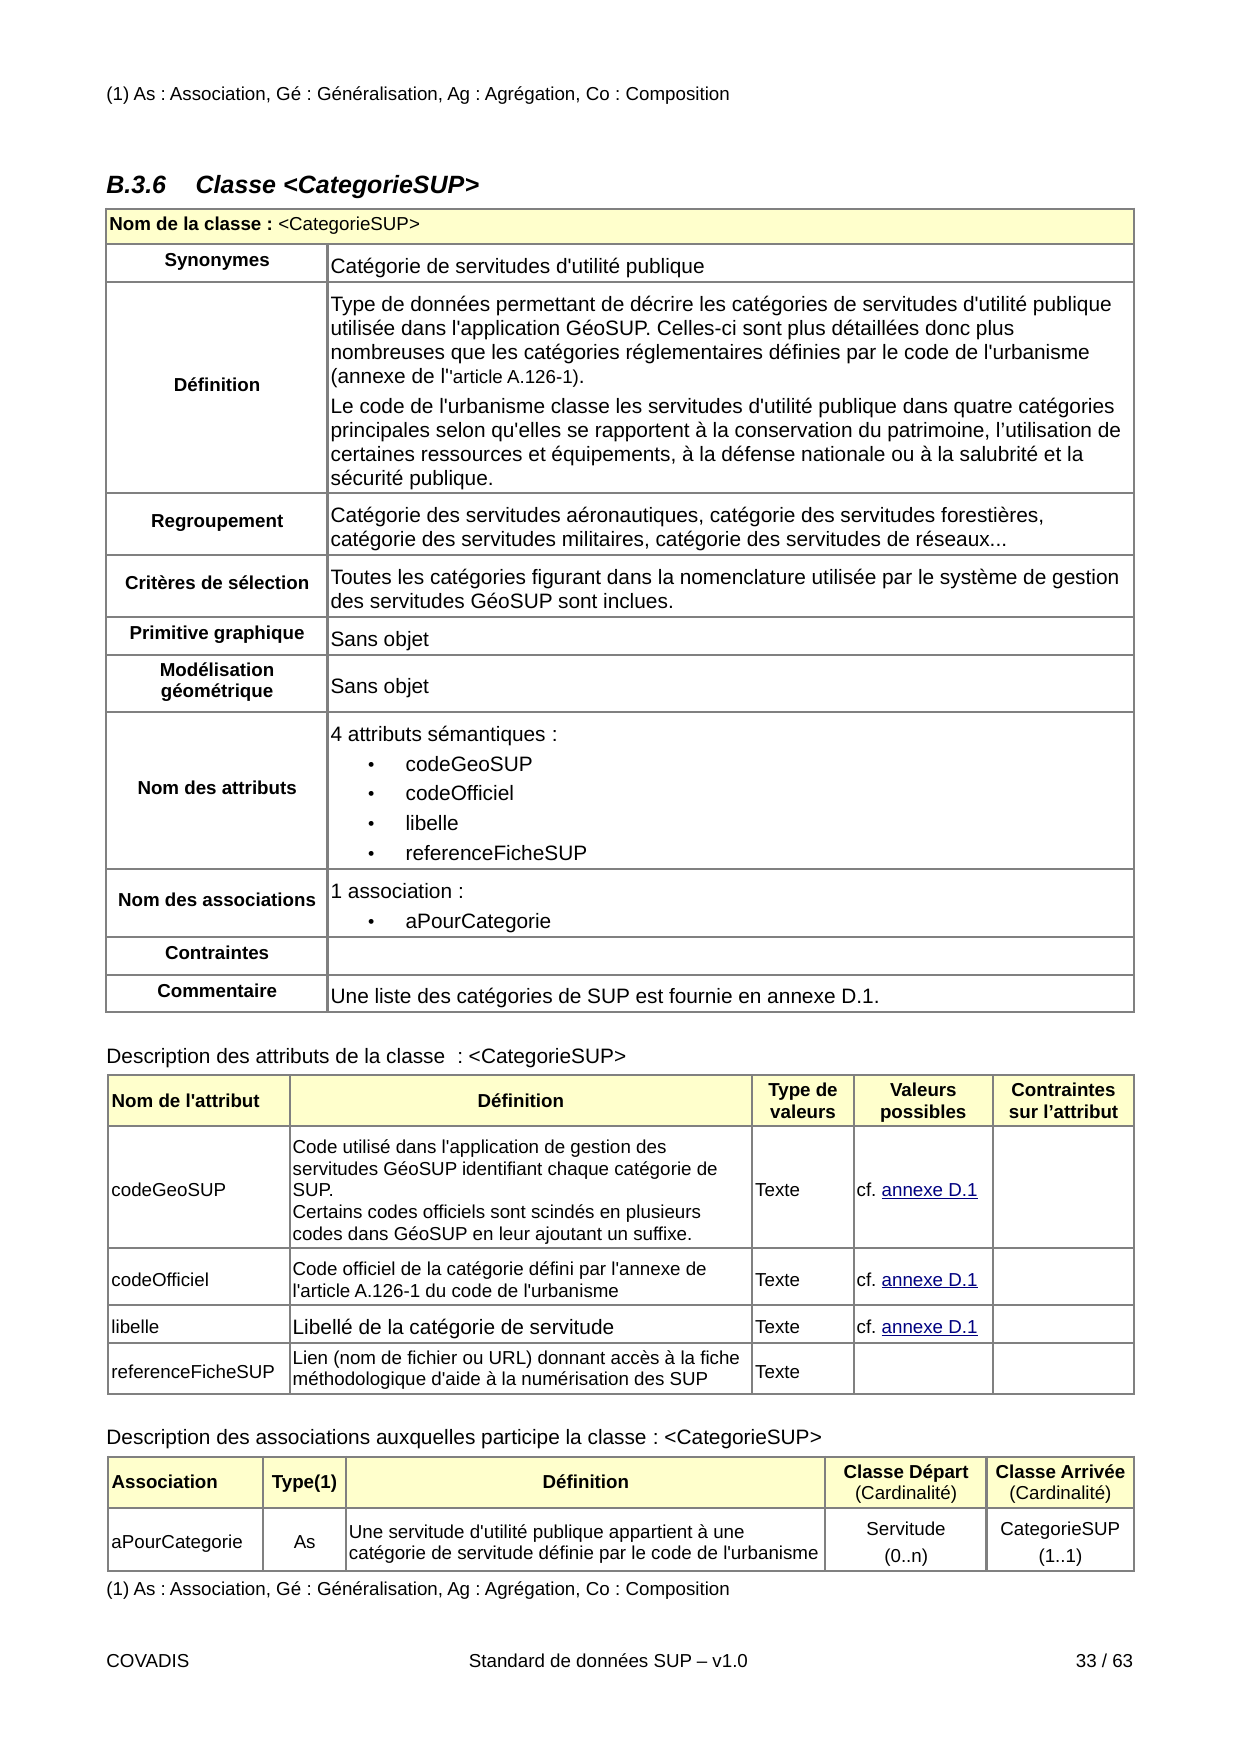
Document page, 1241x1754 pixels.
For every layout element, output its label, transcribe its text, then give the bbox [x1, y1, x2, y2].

table_cell Critères de sélection [107, 556, 326, 616]
table_header Valeurs possibles [855, 1076, 992, 1125]
table_cell codeOfficiel [109, 1249, 289, 1304]
table_cell Une servitude d'utilité publique appartient à une catégorie de servitude définie par le code de l'urbanisme [347, 1509, 824, 1569]
table_cell As [264, 1509, 345, 1569]
table_cell aPourCategorie [109, 1509, 262, 1569]
table_header Association [109, 1458, 262, 1507]
table_cell [994, 1306, 1133, 1342]
table_cell 4 attributs sémantiques : codeGeoSUP codeOfficiel libelle referenceFicheSUP [329, 713, 1133, 868]
table_header Classe Départ (Cardinalité) [826, 1458, 985, 1507]
table_cell [855, 1344, 992, 1393]
table_cell Synonymes [107, 245, 326, 281]
table_cell Regroupement [107, 494, 326, 554]
table_cell Catégorie de servitudes d'utilité publique [329, 245, 1133, 281]
table_cell codeGeoSUP [109, 1127, 289, 1247]
table_cell cf. annexe D.1 [855, 1306, 992, 1342]
table_cell Texte [753, 1306, 853, 1342]
table_cell libelle [109, 1306, 289, 1342]
text Description des attributs de la classe : <CategorieSUP> [106, 1044, 1134, 1068]
table_cell Catégorie des servitudes aéronautiques, catégorie des servitudes forestières, catégorie des servitudes militaires, catégorie des servitudes de réseaux... [329, 494, 1133, 554]
table_cell Code utilisé dans l'application de gestion des servitudes GéoSUP identifiant chaque catégorie de SUP. Certains codes officiels sont scindés en plusieurs codes dans GéoSUP en leur ajoutant un suffixe. [291, 1127, 751, 1247]
table_cell Sans objet [329, 656, 1133, 711]
table_cell 1 association : aPourCategorie [329, 870, 1133, 936]
table_header Définition [291, 1076, 751, 1125]
table_cell [994, 1249, 1133, 1304]
table_cell Une liste des catégories de SUP est fournie en annexe D.1. [329, 976, 1133, 1011]
table_header Définition [347, 1458, 824, 1507]
table_cell Contraintes [107, 938, 326, 973]
table_cell cf. annexe D.1 [855, 1127, 992, 1247]
table_header Nom de la classe : <CategorieSUP> [107, 210, 1133, 243]
table_cell Code officiel de la catégorie défini par l'annexe de l'article A.126-1 du code de l'urbanisme [291, 1249, 751, 1304]
table_cell Modélisation géométrique [107, 656, 326, 711]
table_cell Libellé de la catégorie de servitude [291, 1306, 751, 1342]
text Description des associations auxquelles participe la classe : <CategorieSUP> [106, 1425, 1134, 1449]
table_cell Primitive graphique [107, 618, 326, 653]
table_cell Type de données permettant de décrire les catégories de servitudes d'utilité publique utilisée dans l'application GéoSUP. Celles-ci sont plus détaillées donc plus nombreuses que les catégories réglementaires définies par le code de l'urbanisme (annexe de l''article A.126-1). Le code de l'urbanisme classe les servitudes d'utilité publique dans quatre catégories principales selon qu'elles se rapportent à la conservation du patrimoine, l’utilisation de certaines ressources et équipements, à la défense nationale ou à la salubrité et la sécurité publique. [329, 283, 1133, 492]
table_cell Définition [107, 283, 326, 492]
table_cell Commentaire [107, 976, 326, 1011]
table_cell Sans objet [329, 618, 1133, 653]
table_cell CategorieSUP (1..1) [988, 1509, 1133, 1569]
text (1) As : Association, Gé : Généralisation, Ag : Agrégation, Co : Composition [106, 83, 1134, 104]
table_cell [329, 938, 1133, 973]
table_cell Nom des associations [107, 870, 326, 936]
table_cell [994, 1127, 1133, 1247]
table_cell referenceFicheSUP [109, 1344, 289, 1393]
table_header Type de valeurs [753, 1076, 853, 1125]
table_cell Toutes les catégories figurant dans la nomenclature utilisée par le système de gestion des servitudes GéoSUP sont inclues. [329, 556, 1133, 616]
table_cell Texte [753, 1344, 853, 1393]
table_header Nom de l'attribut [109, 1076, 289, 1125]
table_cell [994, 1344, 1133, 1393]
text (1) As : Association, Gé : Généralisation, Ag : Agrégation, Co : Composition [106, 1578, 1134, 1599]
table_cell Texte [753, 1127, 853, 1247]
table_cell cf. annexe D.1 [855, 1249, 992, 1304]
table_header Contraintes sur l’attribut [994, 1076, 1133, 1125]
table_cell Nom des attributs [107, 713, 326, 868]
table_header Type(1) [264, 1458, 345, 1507]
table_header Classe Arrivée (Cardinalité) [988, 1458, 1133, 1507]
table_cell Lien (nom de fichier ou URL) donnant accès à la fiche méthodologique d'aide à la numérisation des SUP [291, 1344, 751, 1393]
subtitle Classe <CategorieSUP> [106, 170, 1134, 199]
table_cell Servitude (0..n) [826, 1509, 985, 1569]
table_cell Texte [753, 1249, 853, 1304]
